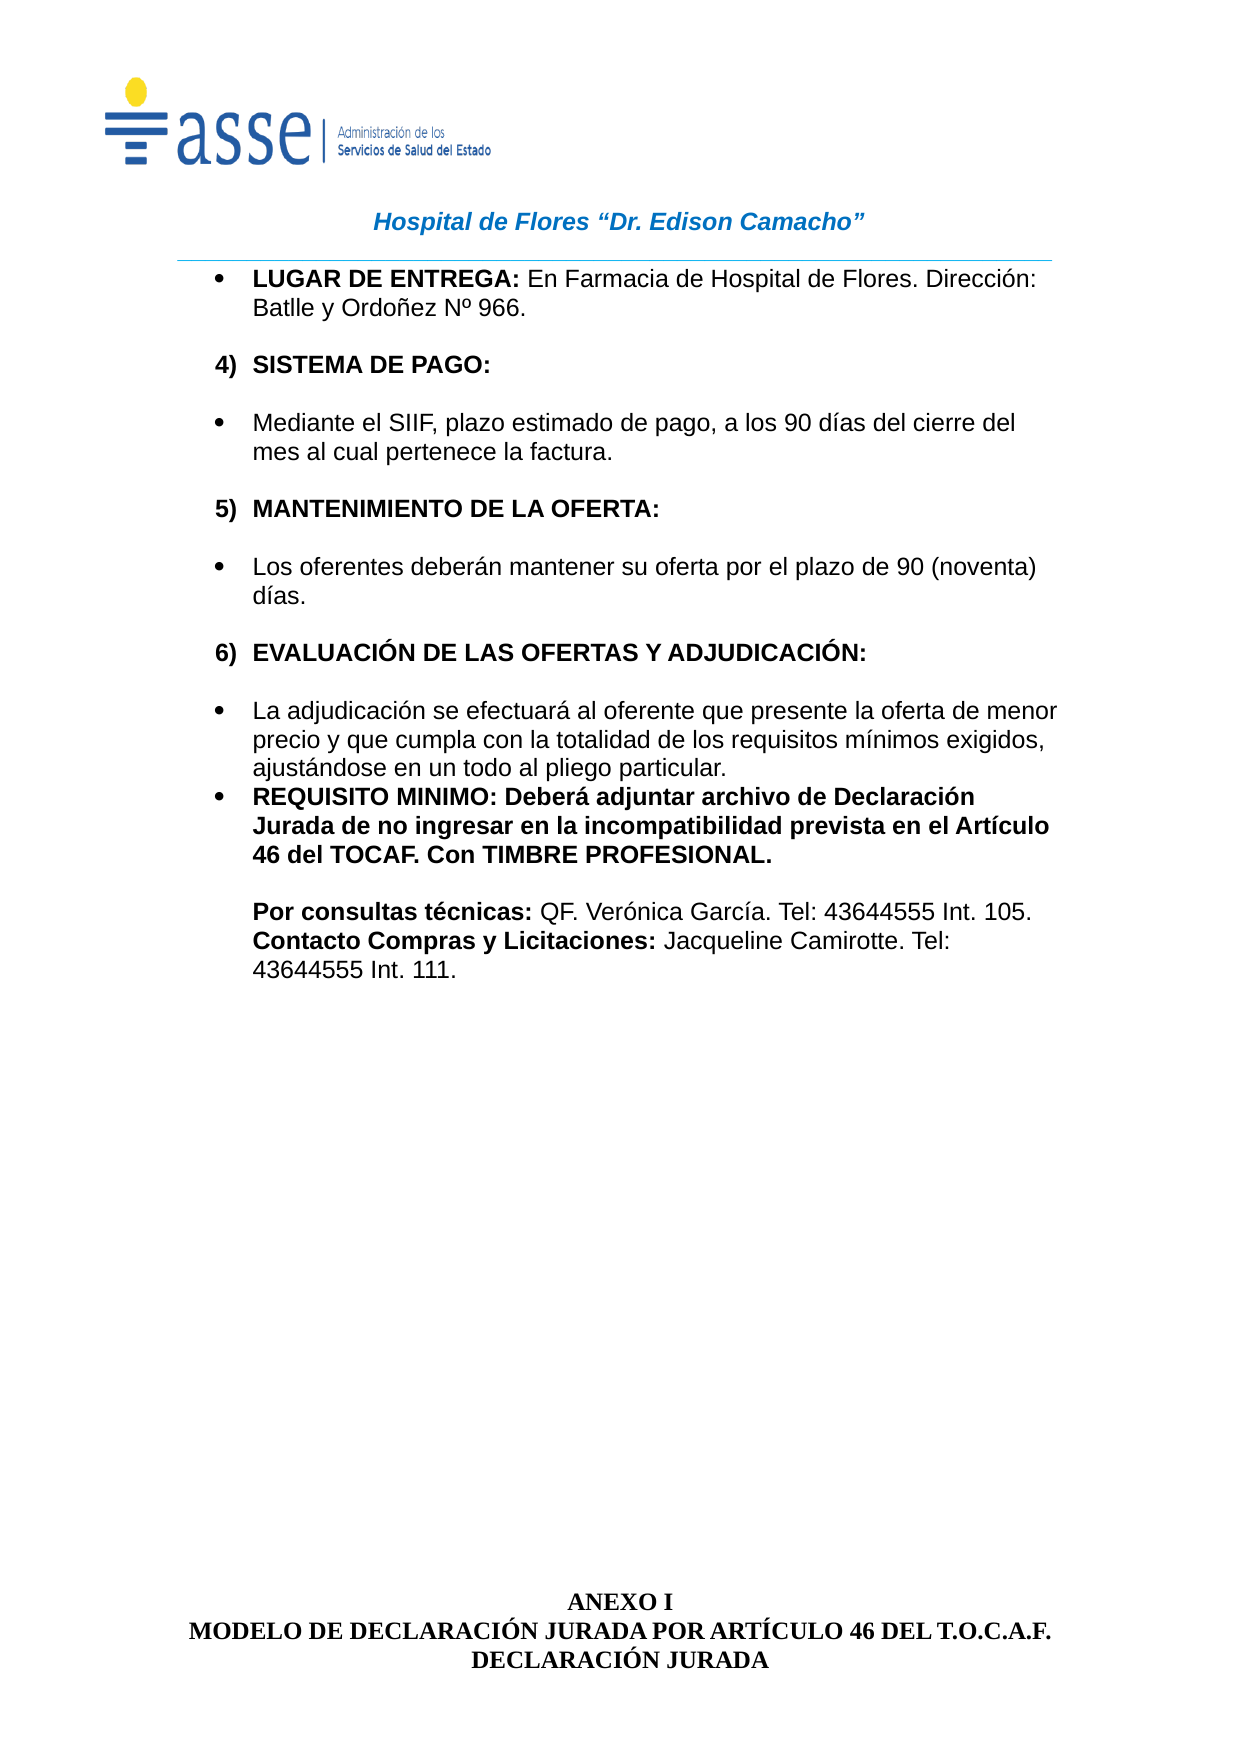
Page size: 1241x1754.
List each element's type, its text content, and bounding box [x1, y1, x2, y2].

list Mediante el SIIF, plazo estimado de pago, a los 90 días del cierre del mes al cual pertenece la factura. [215, 408, 1063, 466]
list EVALUACIÓN DE LAS OFERTAS Y ADJUDICACIÓN: [215, 638, 1063, 667]
list REQUISITO MINIMO: Deberá adjuntar archivo de Declaración Jurada de no ingresar en la incompatibilidad prevista en el Artículo 46 del TOCAF. Con TIMBRE PROFESIONAL. [215, 782, 1063, 868]
list Por consultas técnicas: QF. Verónica García. Tel: 43644555 Int. 105. [252, 897, 1063, 926]
list La adjudicación se efectuará al oferente que presente la oferta de menor precio y que cumpla con la totalidad de los requisitos mínimos exigidos, ajustándose en un todo al pliego particular. [215, 696, 1063, 782]
list MANTENIMIENTO DE LA OFERTA: [215, 494, 1063, 523]
list LUGAR DE ENTREGA: En Farmacia de Hospital de Flores. Dirección: Batlle y Ordoñez Nº 966. [215, 264, 1063, 322]
list Contacto Compras y Licitaciones: Jacqueline Camirotte. Tel: 43644555 Int. 111. [252, 926, 1063, 983]
text DECLARACIÓN JURADA [177, 1645, 1063, 1673]
list SISTEMA DE PAGO: [215, 351, 1063, 379]
text ANEXO I [177, 1587, 1063, 1616]
list Los oferentes deberán mantener su oferta por el plazo de 90 (noventa) días. [215, 552, 1063, 609]
text MODELO DE DECLARACIÓN JURADA POR ARTÍCULO 46 DEL T.O.C.A.F. [177, 1616, 1063, 1645]
